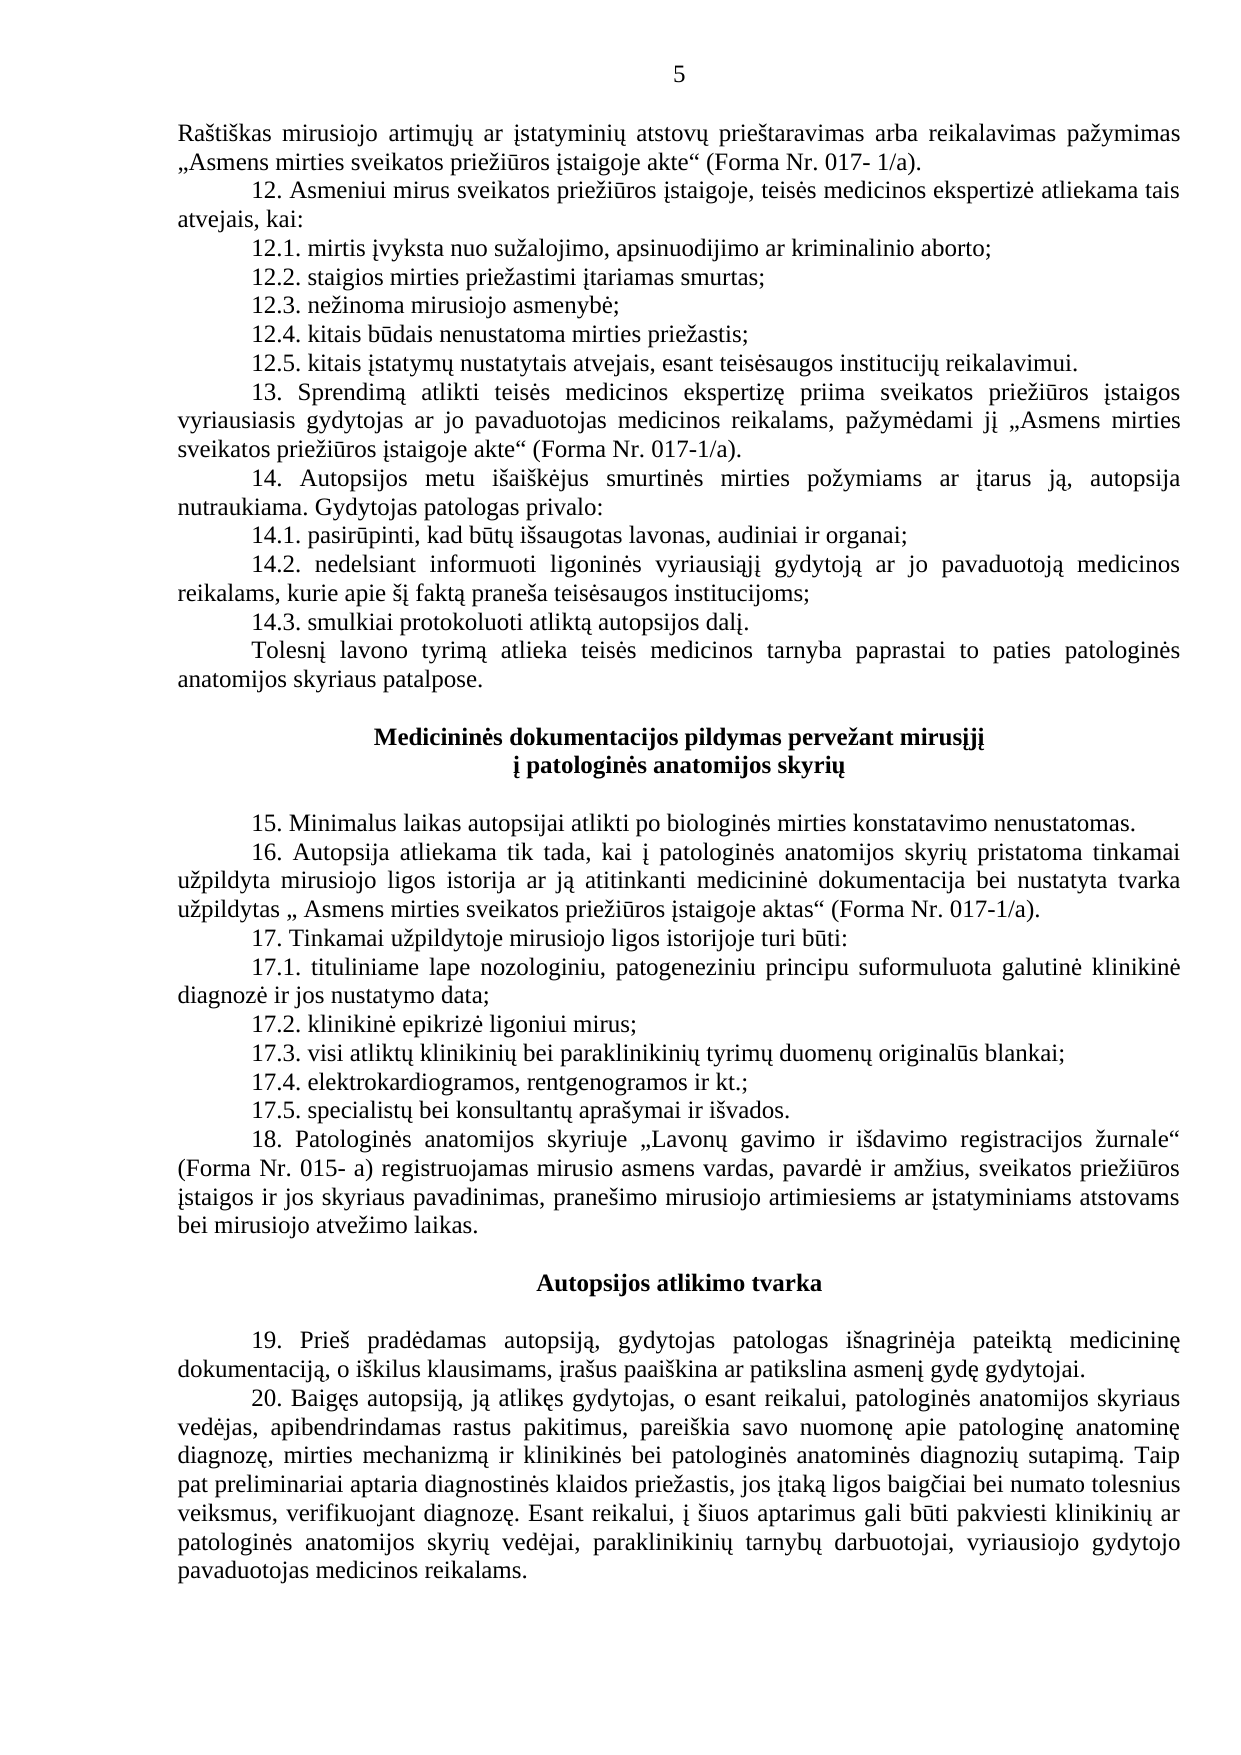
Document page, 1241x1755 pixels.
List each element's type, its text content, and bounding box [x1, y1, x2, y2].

text 12.5. kitais įstatymų nustatytais atvejais, esant teisėsaugos institucijų reikalavimui. [177, 348, 1181, 377]
text 12. Asmeniui mirus sveikatos priežiūros įstaigoje, teisės medicinos ekspertizė atliekama tais atvejais, kai: [177, 176, 1181, 233]
text 17.5. specialistų bei konsultantų aprašymai ir išvados. [177, 1096, 1181, 1124]
text 14.2. nedelsiant informuoti ligoninės vyriausiąjį gydytoją ar jo pavaduotoją medicinos reikalams, kurie apie šį faktą praneša teisėsaugos institucijoms; [177, 549, 1181, 607]
text 17.1. tituliniame lape nozologiniu, patogeneziniu principu suformuluota galutinė klinikinė diagnozė ir jos nustatymo data; [177, 952, 1181, 1009]
text 13. Sprendimą atlikti teisės medicinos ekspertizę priima sveikatos priežiūros įstaigos vyriausiasis gydytojas ar jo pavaduotojas medicinos reikalams, pažymėdami jį „Asmens mirties sveikatos priežiūros įstaigoje akte“ (Forma Nr. 017-1/a). [177, 377, 1181, 463]
text 12.4. kitais būdais nenustatoma mirties priežastis; [177, 319, 1181, 348]
text 12.2. staigios mirties priežastimi įtariamas smurtas; [177, 262, 1181, 291]
text Autopsijos atlikimo tvarka [177, 1268, 1181, 1297]
text į patologinės anatomijos skyrių [177, 751, 1181, 779]
text 12.3. nežinoma mirusiojo asmenybė; [177, 291, 1181, 319]
text 18. Patologinės anatomijos skyriuje „Lavonų gavimo ir išdavimo registracijos žurnale“ (Forma Nr. 015- a) registruojamas mirusio asmens vardas, pavardė ir amžius, sveikatos priežiūros įstaigos ir jos skyriaus pavadinimas, pranešimo mirusiojo artimiesiems ar įstatyminiams atstovams bei mirusiojo atvežimo laikas. [177, 1124, 1181, 1239]
text 17. Tinkamai užpildytoje mirusiojo ligos istorijoje turi būti: [177, 923, 1181, 952]
text 15. Minimalus laikas autopsijai atlikti po biologinės mirties konstatavimo nenustatomas. [177, 808, 1181, 837]
text 17.4. elektrokardiogramos, rentgenogramos ir kt.; [177, 1067, 1181, 1096]
text 12.1. mirtis įvyksta nuo sužalojimo, apsinuodijimo ar kriminalinio aborto; [177, 233, 1181, 262]
text 14.3. smulkiai protokoluoti atliktą autopsijos dalį. [177, 607, 1181, 636]
text 14.1. pasirūpinti, kad būtų išsaugotas lavonas, audiniai ir organai; [177, 521, 1181, 549]
text 14. Autopsijos metu išaiškėjus smurtinės mirties požymiams ar įtarus ją, autopsija nutraukiama. Gydytojas patologas privalo: [177, 463, 1181, 521]
text 16. Autopsija atliekama tik tada, kai į patologinės anatomijos skyrių pristatoma tinkamai užpildyta mirusiojo ligos istorija ar ją atitinkanti medicininė dokumentacija bei nustatyta tvarka užpildytas „ Asmens mirties sveikatos priežiūros įstaigoje aktas“ (Forma Nr. 017-1/a). [177, 837, 1181, 923]
text 17.3. visi atliktų klinikinių bei paraklinikinių tyrimų duomenų originalūs blankai; [177, 1038, 1181, 1067]
text 17.2. klinikinė epikrizė ligoniui mirus; [177, 1009, 1181, 1038]
text Tolesnį lavono tyrimą atlieka teisės medicinos tarnyba paprastai to paties patologinės anatomijos skyriaus patalpose. [177, 636, 1181, 693]
text Raštiškas mirusiojo artimųjų ar įstatyminių atstovų prieštaravimas arba reikalavimas pažymimas „Asmens mirties sveikatos priežiūros įstaigoje akte“ (Forma Nr. 017- 1/a). [177, 118, 1181, 176]
text 20. Baigęs autopsiją, ją atlikęs gydytojas, o esant reikalui, patologinės anatomijos skyriaus vedėjas, apibendrindamas rastus pakitimus, pareiškia savo nuomonę apie patologinę anatominę diagnozę, mirties mechanizmą ir klinikinės bei patologinės anatominės diagnozių sutapimą. Taip pat preliminariai aptaria diagnostinės klaidos priežastis, jos įtaką ligos baigčiai bei numato tolesnius veiksmus, verifikuojant diagnozę. Esant reikalui, į šiuos aptarimus gali būti pakviesti klinikinių ar patologinės anatomijos skyrių vedėjai, paraklinikinių tarnybų darbuotojai, vyriausiojo gydytojo pavaduotojas medicinos reikalams. [177, 1383, 1181, 1584]
text 19. Prieš pradėdamas autopsiją, gydytojas patologas išnagrinėja pateiktą medicininę dokumentaciją, o iškilus klausimams, įrašus paaiškina ar patikslina asmenį gydę gydytojai. [177, 1326, 1181, 1383]
text Medicininės dokumentacijos pildymas pervežant mirusįjį [177, 722, 1181, 751]
